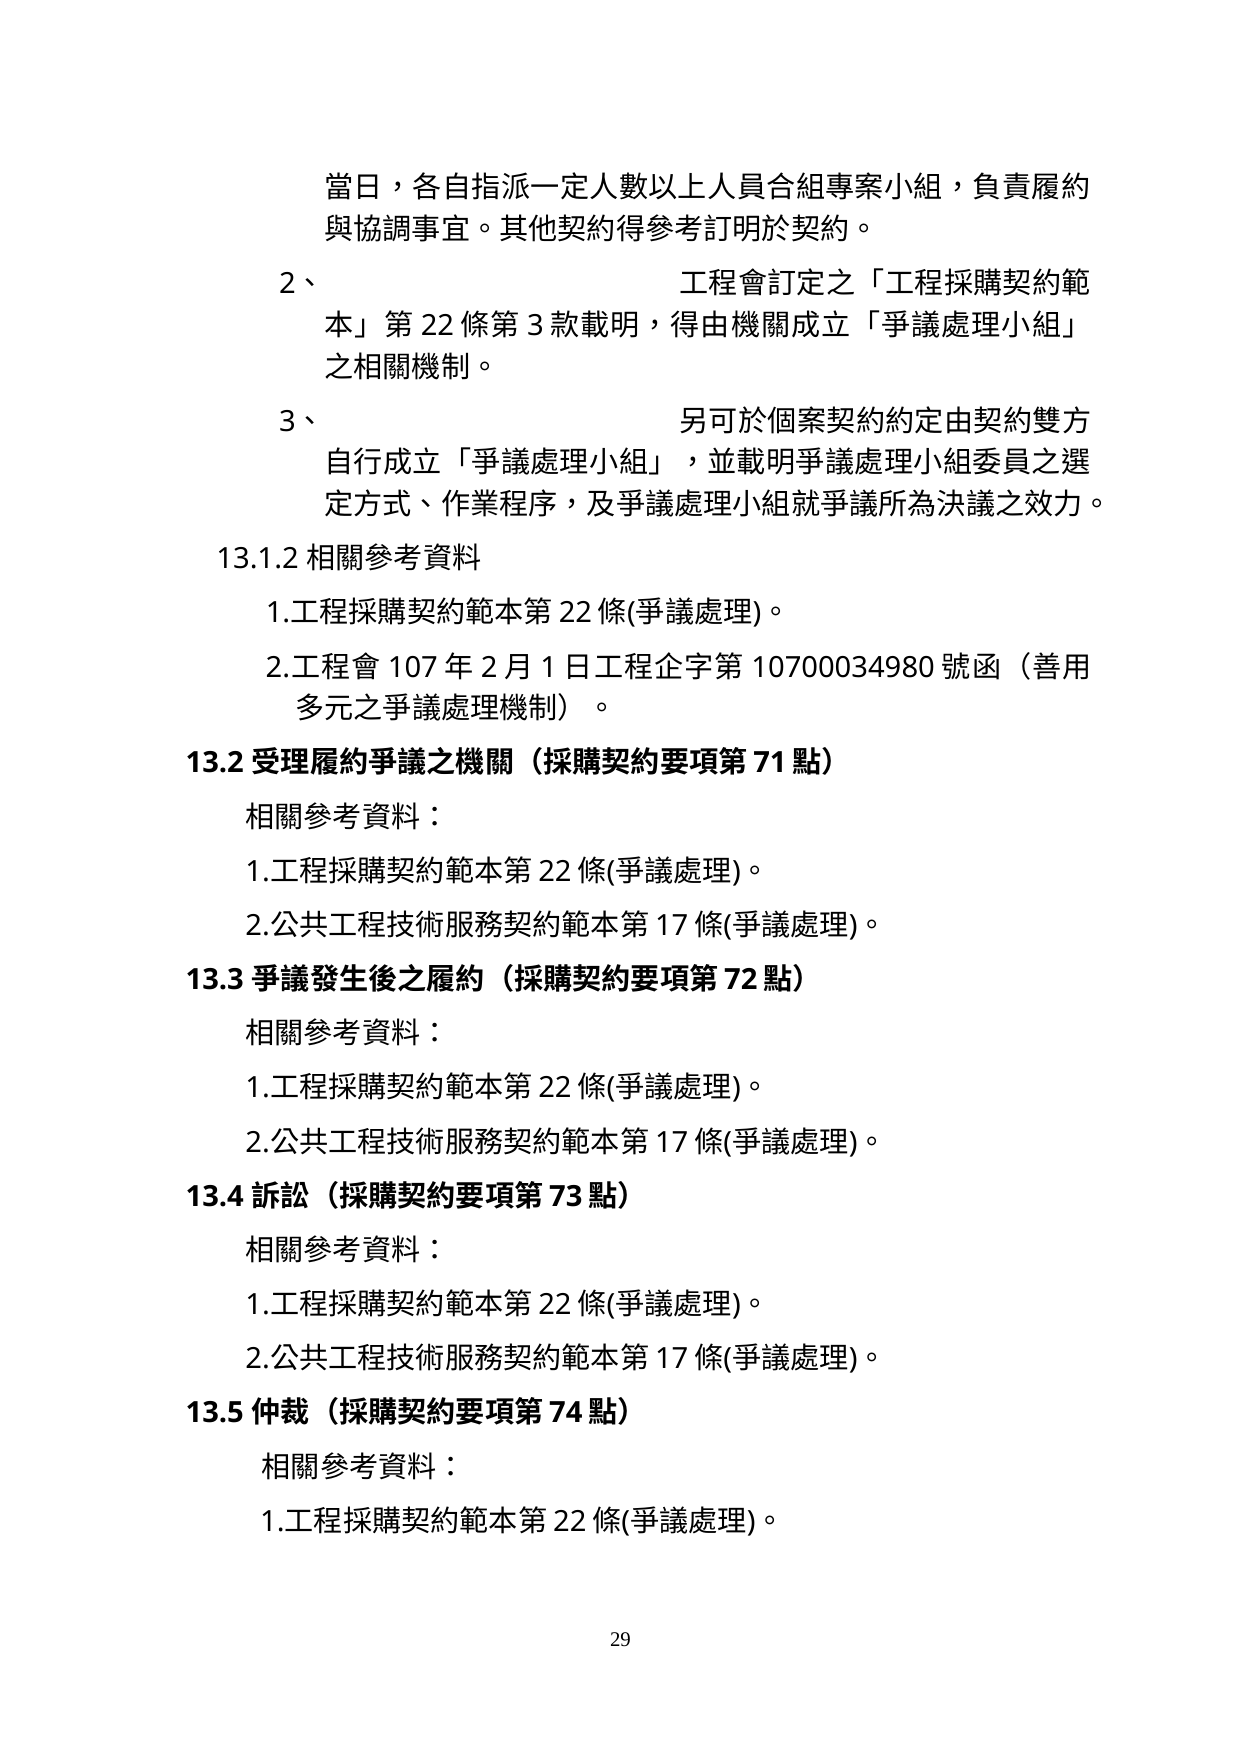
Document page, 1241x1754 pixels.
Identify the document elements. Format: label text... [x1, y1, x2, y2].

text 1.工程採購契約範本第22條(爭議處理)。 [260, 1498, 1092, 1539]
text 2.公共工程技術服務契約範本第17條(爭議處理)。 [245, 1335, 1092, 1377]
text 13.3 爭議發生後之履約（採購契約要項第72點） [185, 956, 1092, 998]
text 相關參考資料： [245, 1227, 1092, 1269]
text 13.4 訴訟（採購契約要項第73點） [185, 1173, 1092, 1214]
text 13.1.2 相關參考資料 [216, 535, 1092, 577]
text 2.公共工程技術服務契約範本第17條(爭議處理)。 [245, 902, 1092, 944]
text 2.公共工程技術服務契約範本第17條(爭議處理)。 [245, 1119, 1092, 1160]
text 2.工程會107年2月1日工程企字第10700034980號函（善用多元之爭議處理機制）。 [265, 644, 1092, 727]
text 相關參考資料： [245, 794, 1092, 835]
text 1.工程採購契約範本第22條(爭議處理)。 [245, 1064, 1092, 1106]
list 當日，各自指派一定人數以上人員合組專案小組，負責履約與協調事宜。其他契約得參考訂明於契約。 [279, 164, 1092, 248]
text 相關參考資料： [245, 1010, 1092, 1052]
text 1.工程採購契約範本第22條(爭議處理)。 [245, 848, 1092, 889]
text 13.2 受理履約爭議之機關（採購契約要項第71點） [185, 739, 1092, 781]
text 1.工程採購契約範本第22條(爭議處理)。 [247, 589, 1092, 631]
list 工程會訂定之「工程採購契約範本」第22條第3款載明，得由機關成立「爭議處理小組」之相關機制。 [279, 260, 1092, 385]
text 13.5 仲裁（採購契約要項第74點） [185, 1389, 1092, 1431]
text 1.工程採購契約範本第22條(爭議處理)。 [245, 1281, 1092, 1323]
list 另可於個案契約約定由契約雙方自行成立「爭議處理小組」，並載明爭議處理小組委員之選定方式、作業程序，及爭議處理小組就爭議所為決議之效力。 [279, 398, 1092, 523]
text 相關參考資料： [216, 1444, 1092, 1485]
